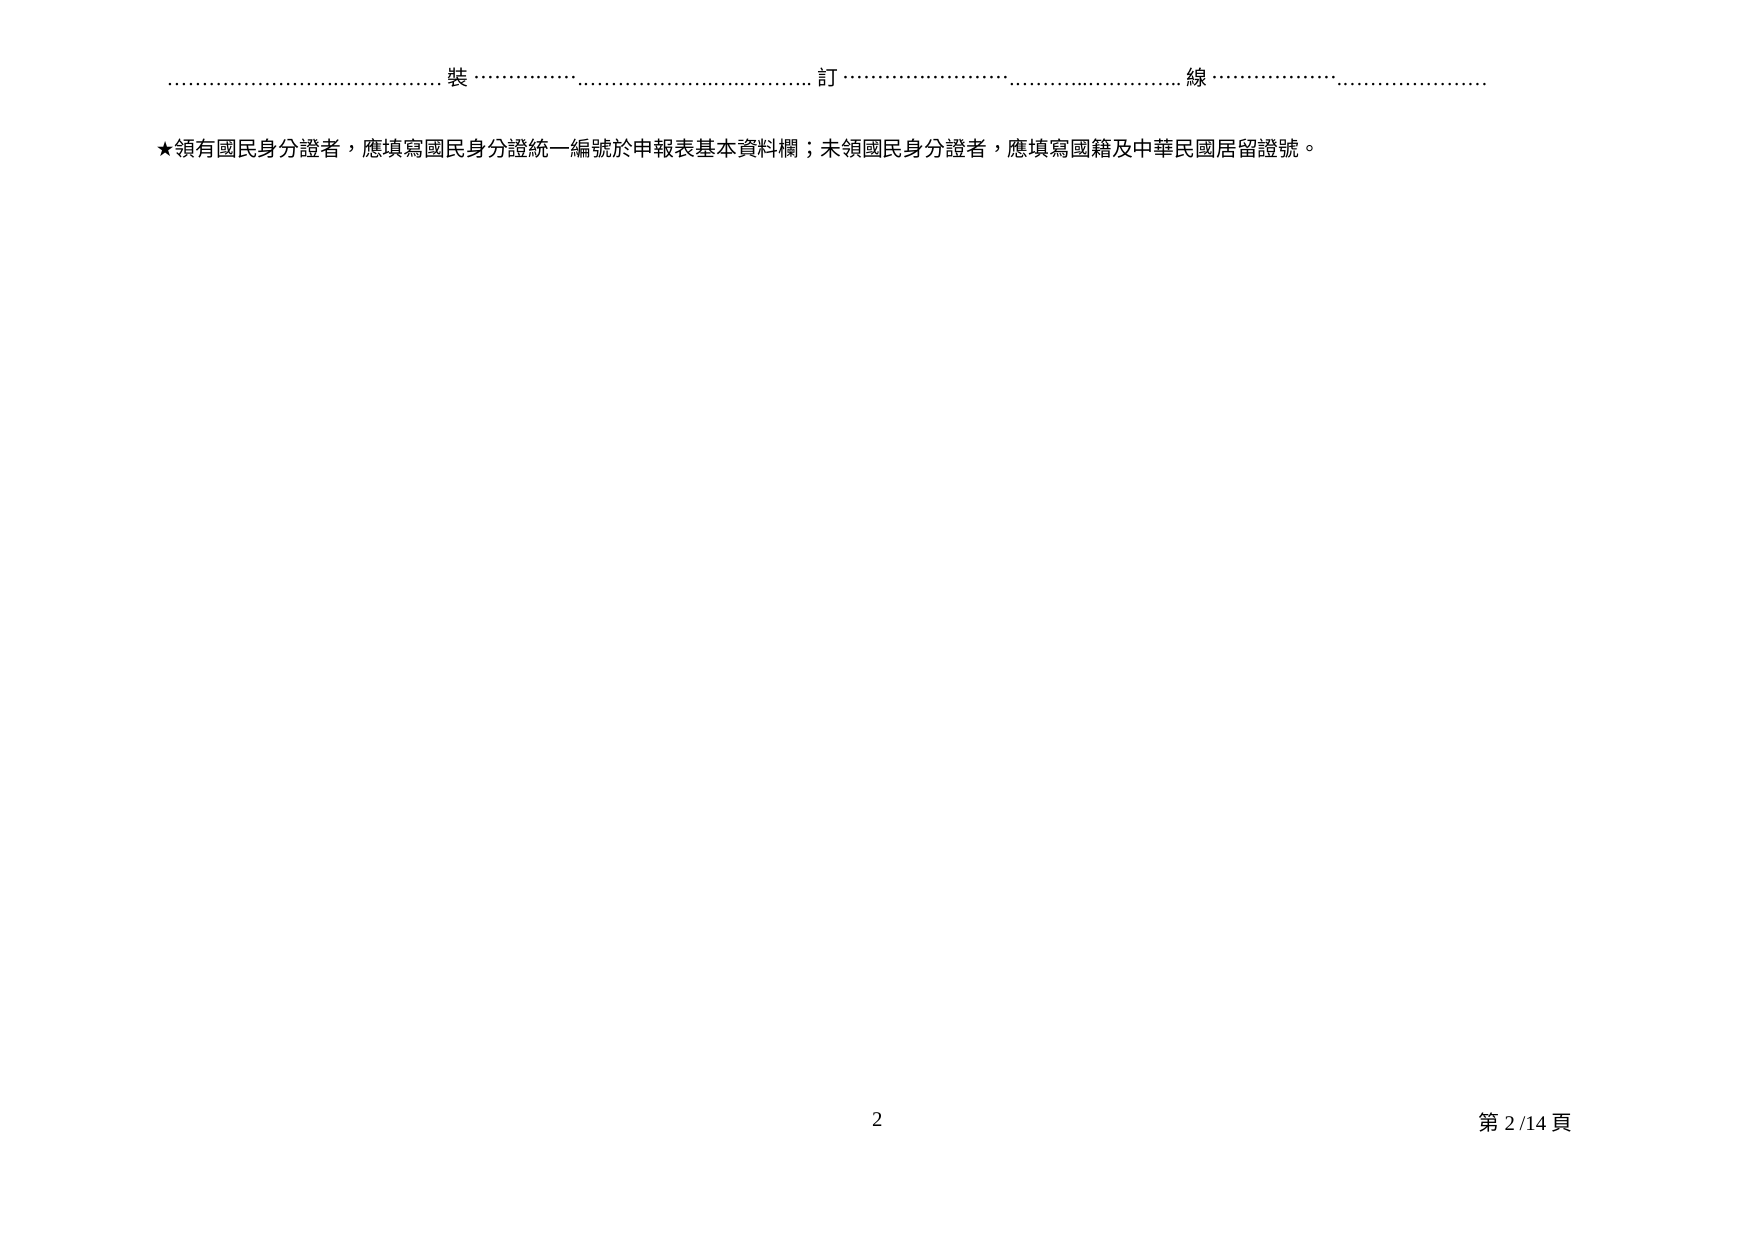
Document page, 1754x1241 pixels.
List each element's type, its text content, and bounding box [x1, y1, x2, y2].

text ★領有國民身分證者，應填寫國民身分證統一編號於申報表基本資料欄；未領國民身分證者，應填寫國籍及中華民國居留證號。 [156, 122, 1636, 160]
